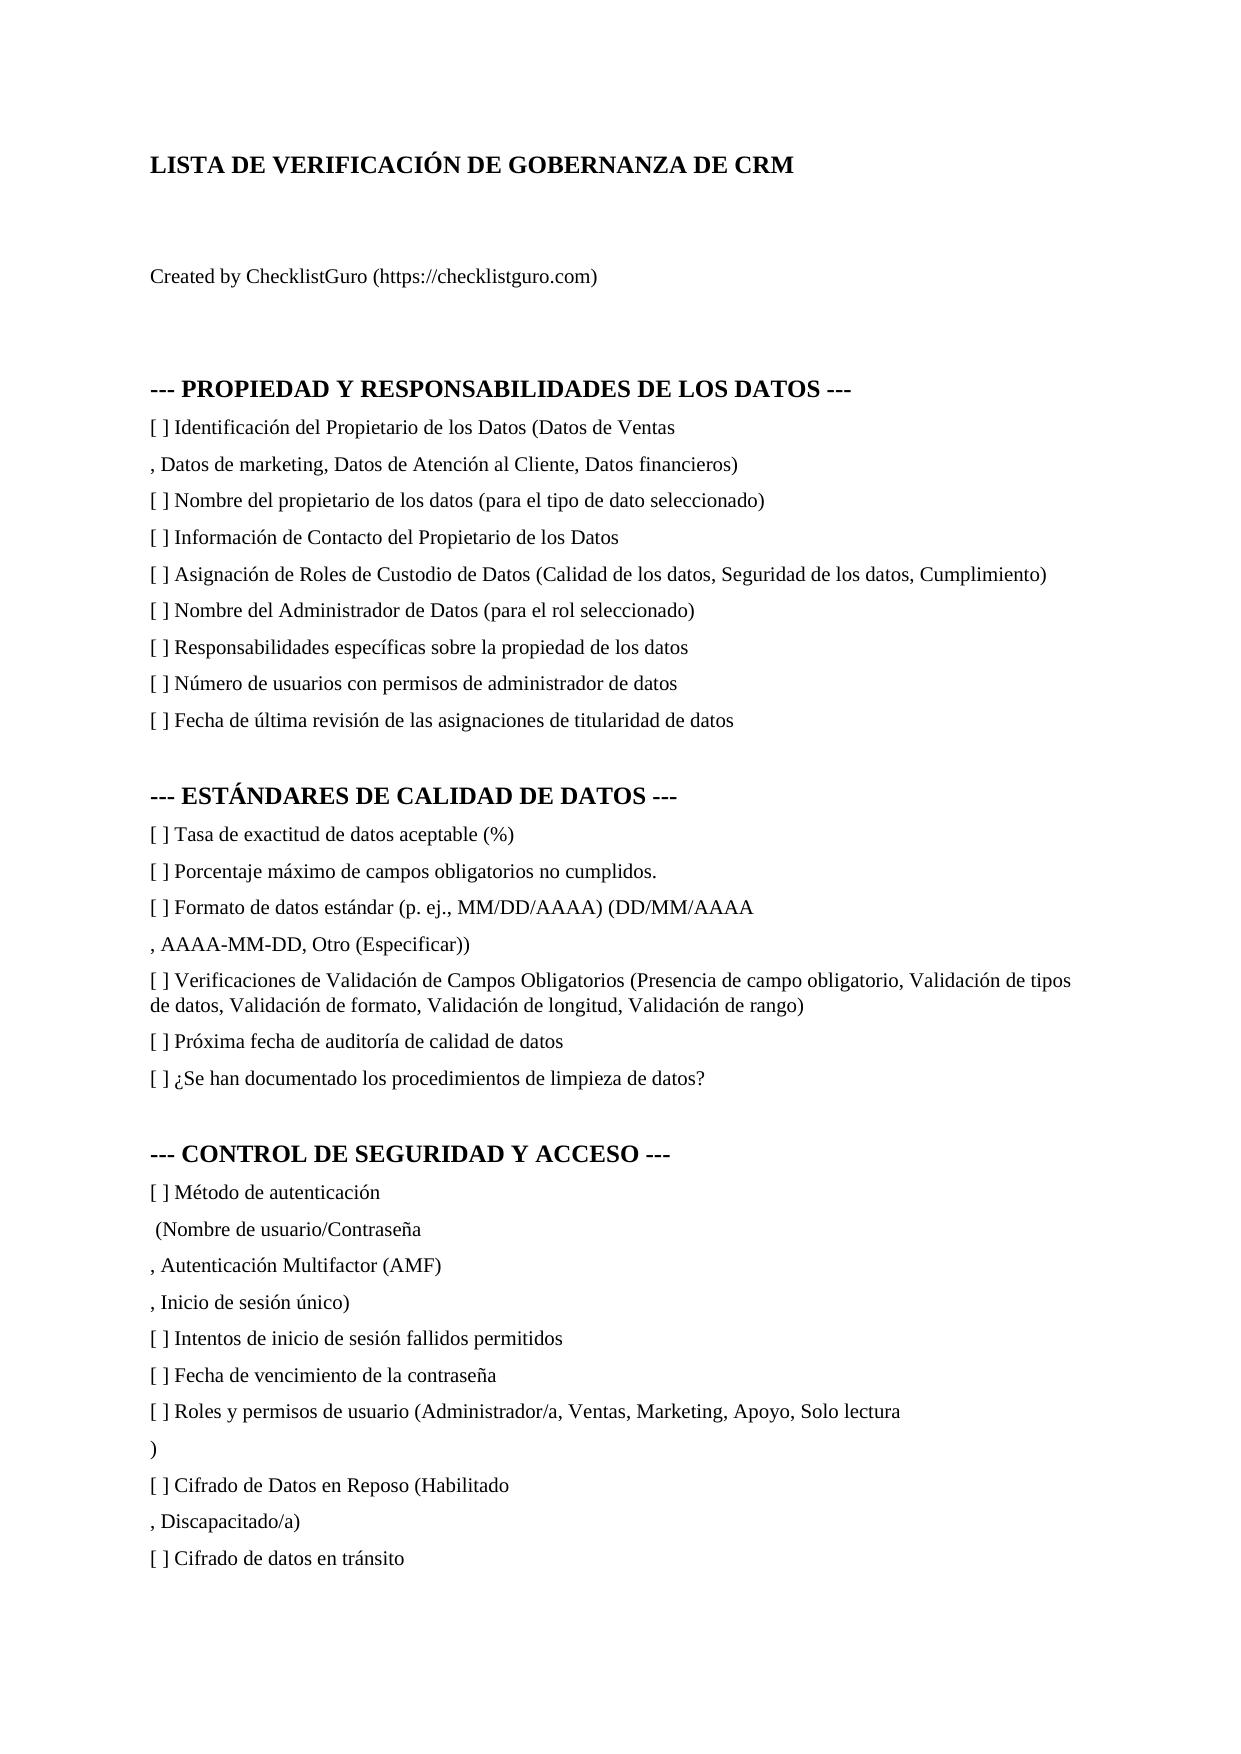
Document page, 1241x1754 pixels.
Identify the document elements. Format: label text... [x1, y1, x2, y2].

text [ ] Cifrado de datos en tránsito [150, 1546, 1090, 1570]
text --- PROPIEDAD Y RESPONSABILIDADES DE LOS DATOS --- [150, 374, 1090, 403]
text , Discapacitado/a) [150, 1509, 1090, 1533]
text [ ] Identificación del Propietario de los Datos (Datos de Ventas [150, 415, 1090, 439]
text [ ] Próxima fecha de auditoría de calidad de datos [150, 1029, 1090, 1053]
text [ ] Asignación de Roles de Custodio de Datos (Calidad de los datos, Seguridad de los datos, Cumplimiento) [150, 562, 1090, 586]
text [ ] Verificaciones de Validación de Campos Obligatorios (Presencia de campo obligatorio, Validación de tipos de datos, Validación de formato, Validación de longitud, Validación de rango) [150, 968, 1090, 1017]
text [ ] Cifrado de Datos en Reposo (Habilitado [150, 1472, 1090, 1497]
text , Autenticación Multifactor (AMF) [150, 1253, 1090, 1277]
text [ ] Nombre del Administrador de Datos (para el rol seleccionado) [150, 598, 1090, 622]
text [ ] ¿Se han documentado los procedimientos de limpieza de datos? [150, 1066, 1090, 1090]
text [ ] Fecha de última revisión de las asignaciones de titularidad de datos [150, 708, 1090, 732]
text [ ] Roles y permisos de usuario (Administrador/a, Ventas, Marketing, Apoyo, Solo lectura [150, 1399, 1090, 1423]
text , Inicio de sesión único) [150, 1290, 1090, 1314]
text , AAAA-MM-DD, Otro (Especificar)) [150, 932, 1090, 956]
text [ ] Nombre del propietario de los datos (para el tipo de dato seleccionado) [150, 488, 1090, 512]
text --- CONTROL DE SEGURIDAD Y ACCESO --- [150, 1139, 1090, 1167]
text [ ] Porcentaje máximo de campos obligatorios no cumplidos. [150, 859, 1090, 883]
text [ ] Número de usuarios con permisos de administrador de datos [150, 671, 1090, 695]
text [ ] Intentos de inicio de sesión fallidos permitidos [150, 1326, 1090, 1350]
text [ ] Método de autenticación [150, 1180, 1090, 1204]
text , Datos de marketing, Datos de Atención al Cliente, Datos financieros) [150, 452, 1090, 476]
text LISTA DE VERIFICACIÓN DE GOBERNANZA DE CRM [150, 150, 1090, 179]
text [ ] Tasa de exactitud de datos aceptable (%) [150, 822, 1090, 846]
text [ ] Responsabilidades específicas sobre la propiedad de los datos [150, 635, 1090, 659]
text [ ] Información de Contacto del Propietario de los Datos [150, 525, 1090, 549]
text ) [150, 1436, 1090, 1460]
text [ ] Fecha de vencimiento de la contraseña [150, 1363, 1090, 1387]
text [ ] Formato de datos estándar (p. ej., MM/DD/AAAA) (DD/MM/AAAA [150, 895, 1090, 919]
text --- ESTÁNDARES DE CALIDAD DE DATOS --- [150, 781, 1090, 810]
text (Nombre de usuario/Contraseña [150, 1217, 1090, 1241]
text Created by ChecklistGuro (https://checklistguro.com) [150, 264, 1090, 288]
